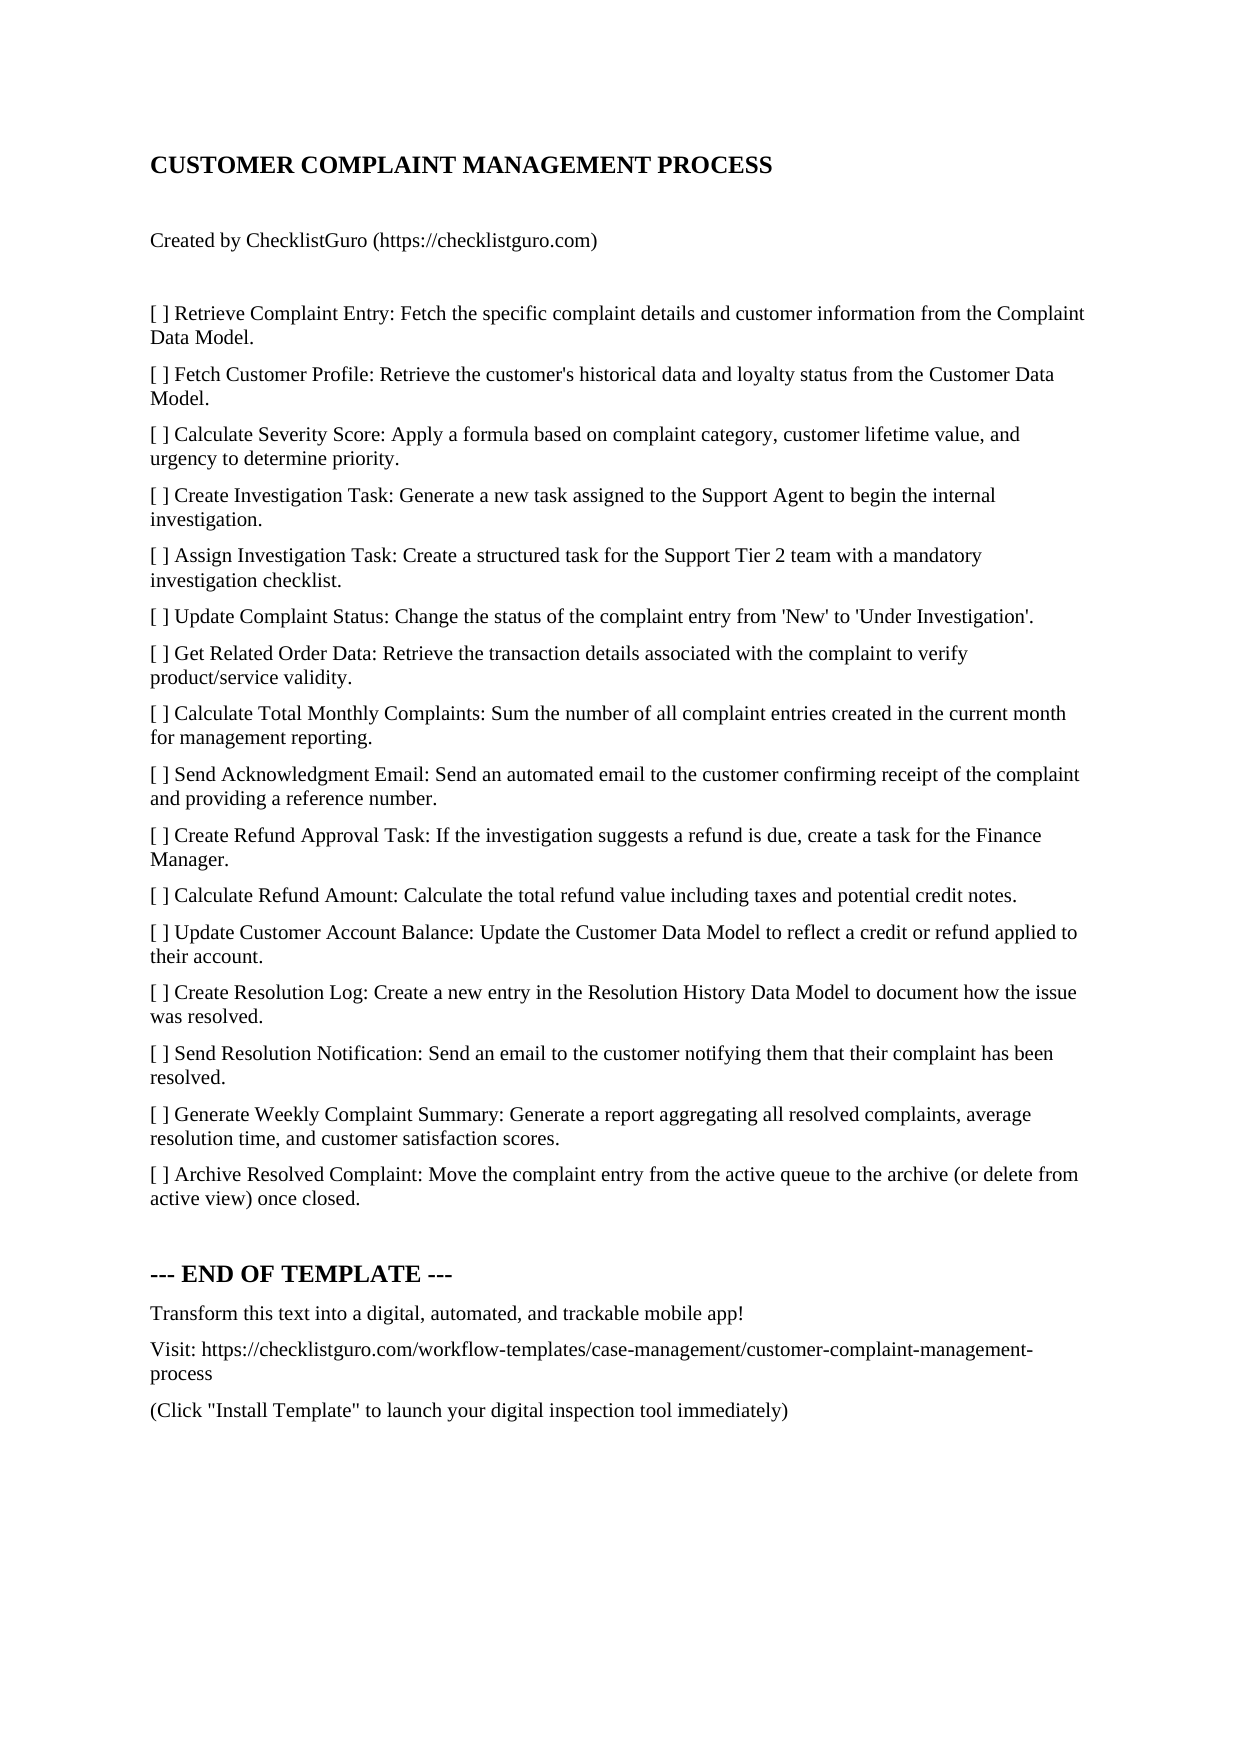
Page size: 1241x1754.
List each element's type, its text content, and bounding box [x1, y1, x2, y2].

text CUSTOMER COMPLAINT MANAGEMENT PROCESS [150, 150, 1090, 179]
text [ ] Create Refund Approval Task: If the investigation suggests a refund is due, create a task for the Finance Manager. [150, 822, 1090, 871]
text Created by ChecklistGuro (https://checklistguro.com) [150, 228, 1090, 252]
text [ ] Archive Resolved Complaint: Move the complaint entry from the active queue to the archive (or delete from active view) once closed. [150, 1162, 1090, 1210]
text [ ] Calculate Severity Score: Apply a formula based on complaint category, customer lifetime value, and urgency to determine priority. [150, 422, 1090, 470]
text [ ] Generate Weekly Complaint Summary: Generate a report aggregating all resolved complaints, average resolution time, and customer satisfaction scores. [150, 1102, 1090, 1150]
text Visit: https://checklistguro.com/workflow-templates/case-management/customer-complaint-management-process [150, 1337, 1090, 1385]
text [ ] Get Related Order Data: Retrieve the transaction details associated with the complaint to verify product/service validity. [150, 641, 1090, 689]
text [ ] Update Customer Account Balance: Update the Customer Data Model to reflect a credit or refund applied to their account. [150, 920, 1090, 968]
text Transform this text into a digital, automated, and trackable mobile app! [150, 1301, 1090, 1325]
text [ ] Fetch Customer Profile: Retrieve the customer's historical data and loyalty status from the Customer Data Model. [150, 362, 1090, 410]
text --- END OF TEMPLATE --- [150, 1259, 1090, 1288]
text [ ] Create Investigation Task: Generate a new task assigned to the Support Agent to begin the internal investigation. [150, 483, 1090, 531]
text [ ] Send Acknowledgment Email: Send an automated email to the customer confirming receipt of the complaint and providing a reference number. [150, 762, 1090, 810]
text [ ] Calculate Total Monthly Complaints: Sum the number of all complaint entries created in the current month for management reporting. [150, 701, 1090, 749]
text [ ] Calculate Refund Amount: Calculate the total refund value including taxes and potential credit notes. [150, 883, 1090, 907]
text [ ] Send Resolution Notification: Send an email to the customer notifying them that their complaint has been resolved. [150, 1041, 1090, 1089]
text [ ] Create Resolution Log: Create a new entry in the Resolution History Data Model to document how the issue was resolved. [150, 980, 1090, 1028]
text (Click "Install Template" to launch your digital inspection tool immediately) [150, 1398, 1090, 1422]
text [ ] Assign Investigation Task: Create a structured task for the Support Tier 2 team with a mandatory investigation checklist. [150, 543, 1090, 592]
text [ ] Retrieve Complaint Entry: Fetch the specific complaint details and customer information from the Complaint Data Model. [150, 301, 1090, 349]
text [ ] Update Complaint Status: Change the status of the complaint entry from 'New' to 'Under Investigation'. [150, 604, 1090, 628]
